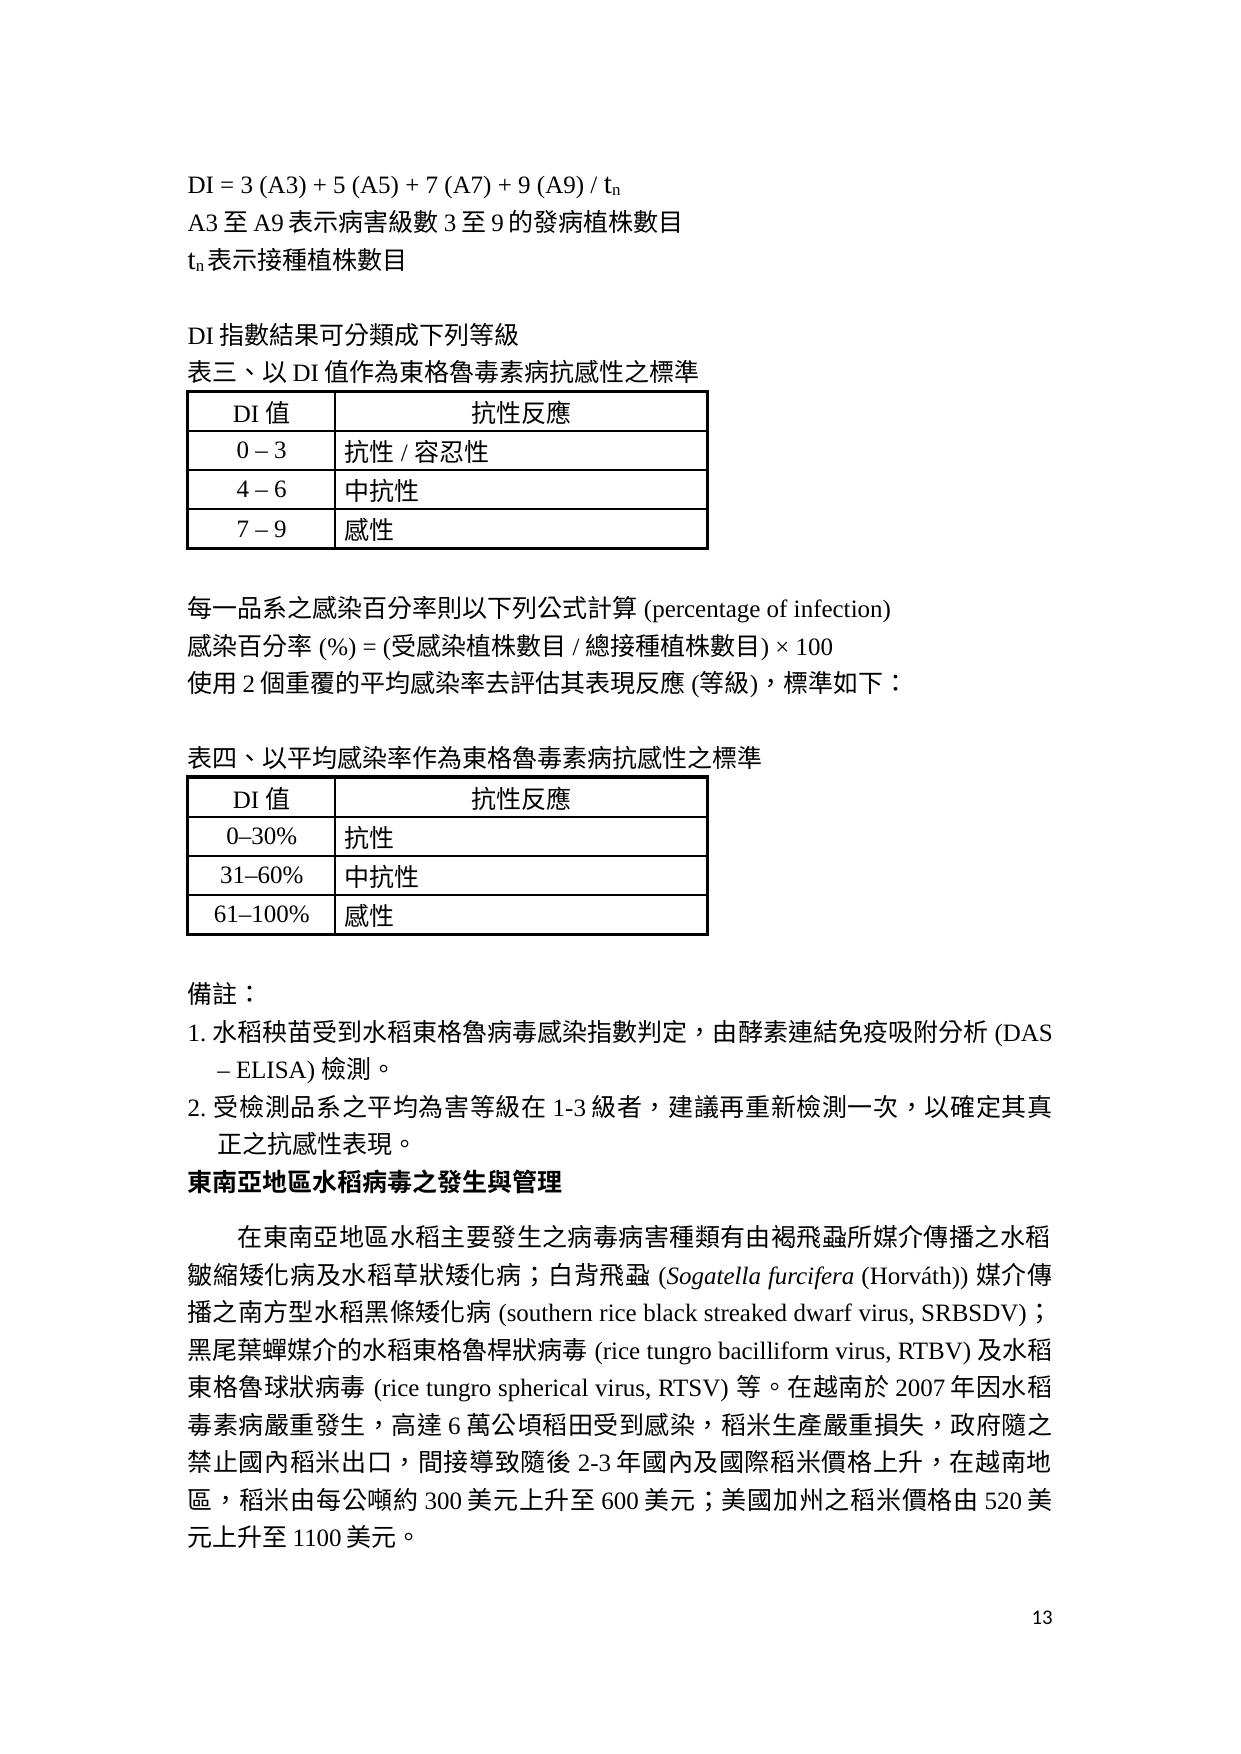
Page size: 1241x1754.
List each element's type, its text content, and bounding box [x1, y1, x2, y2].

text DI = 3 (A3) + 5 (A5) + 7 (A7) + 9 (A9) / tn [187, 164, 1053, 202]
table_cell 0 – 3 [189, 432, 334, 469]
text 使用2個重覆的平均感染率去評估其表現反應 (等級)，標準如下： [187, 663, 1053, 700]
table_cell 4 – 6 [189, 471, 334, 508]
text 在東南亞地區水稻主要發生之病毒病害種類有由褐飛蝨所媒介傳播之水稻皺縮矮化病及水稻草狀矮化病；白背飛蝨 (Sogatella furcifera (Horváth)) 媒介傳播之南方型水稻黑條矮化病 (southern rice black streaked dwarf virus, SRBSDV)；黑尾葉蟬媒介的水稻東格魯桿狀病毒 (rice tungro bacilliform virus, RTBV) 及水稻東格魯球狀病毒 (rice tungro spherical virus, RTSV) 等。在越南於2007年因水稻毒素病嚴重發生，高達6萬公頃稻田受到感染，稻米生產嚴重損失，政府隨之禁止國內稻米出口，間接導致隨後2-3年國內及國際稻米價格上升，在越南地區，稻米由每公噸約300美元上升至600美元；美國加州之稻米價格由520美元上升至1100美元。 [187, 1217, 1053, 1554]
text 備註： [187, 974, 1053, 1011]
table_cell 31–60% [189, 857, 334, 894]
text A3至A9表示病害級數3至9的發病植株數目 [187, 202, 1053, 239]
table_cell 抗性 [336, 818, 706, 855]
text DI指數結果可分類成下列等級 [187, 314, 1053, 352]
table_cell 感性 [336, 510, 706, 547]
table_cell 7 – 9 [189, 510, 334, 547]
table_header 抗性反應 [336, 779, 706, 816]
table_cell 中抗性 [336, 857, 706, 894]
text 表三、以DI值作為東格魯毒素病抗感性之標準 [187, 352, 1053, 389]
text 2. 受檢測品系之平均為害等級在1-3級者，建議再重新檢測一次，以確定其真正之抗感性表現。 [187, 1086, 1053, 1161]
table_header DI 值 [189, 393, 334, 430]
table_cell 中抗性 [336, 471, 706, 508]
table_cell 61–100% [189, 896, 334, 933]
text 1. 水稻秧苗受到水稻東格魯病毒感染指數判定，由酵素連結免疫吸附分析 (DAS – ELISA) 檢測。 [187, 1011, 1053, 1086]
text tn 表示接種植株數目 [187, 239, 1053, 277]
text 感染百分率 (%) = (受感染植株數目 / 總接種植株數目) × 100 [187, 625, 1053, 663]
table_header 抗性反應 [336, 393, 706, 430]
text 表四、以平均感染率作為東格魯毒素病抗感性之標準 [187, 738, 1053, 775]
table_cell 0–30% [189, 818, 334, 855]
text 每一品系之感染百分率則以下列公式計算 (percentage of infection) [187, 588, 1053, 625]
text 東南亞地區水稻病毒之發生與管理 [187, 1161, 1053, 1199]
table_cell 抗性 / 容忍性 [336, 432, 706, 469]
table_cell 感性 [336, 896, 706, 933]
table_header DI 值 [189, 779, 334, 816]
